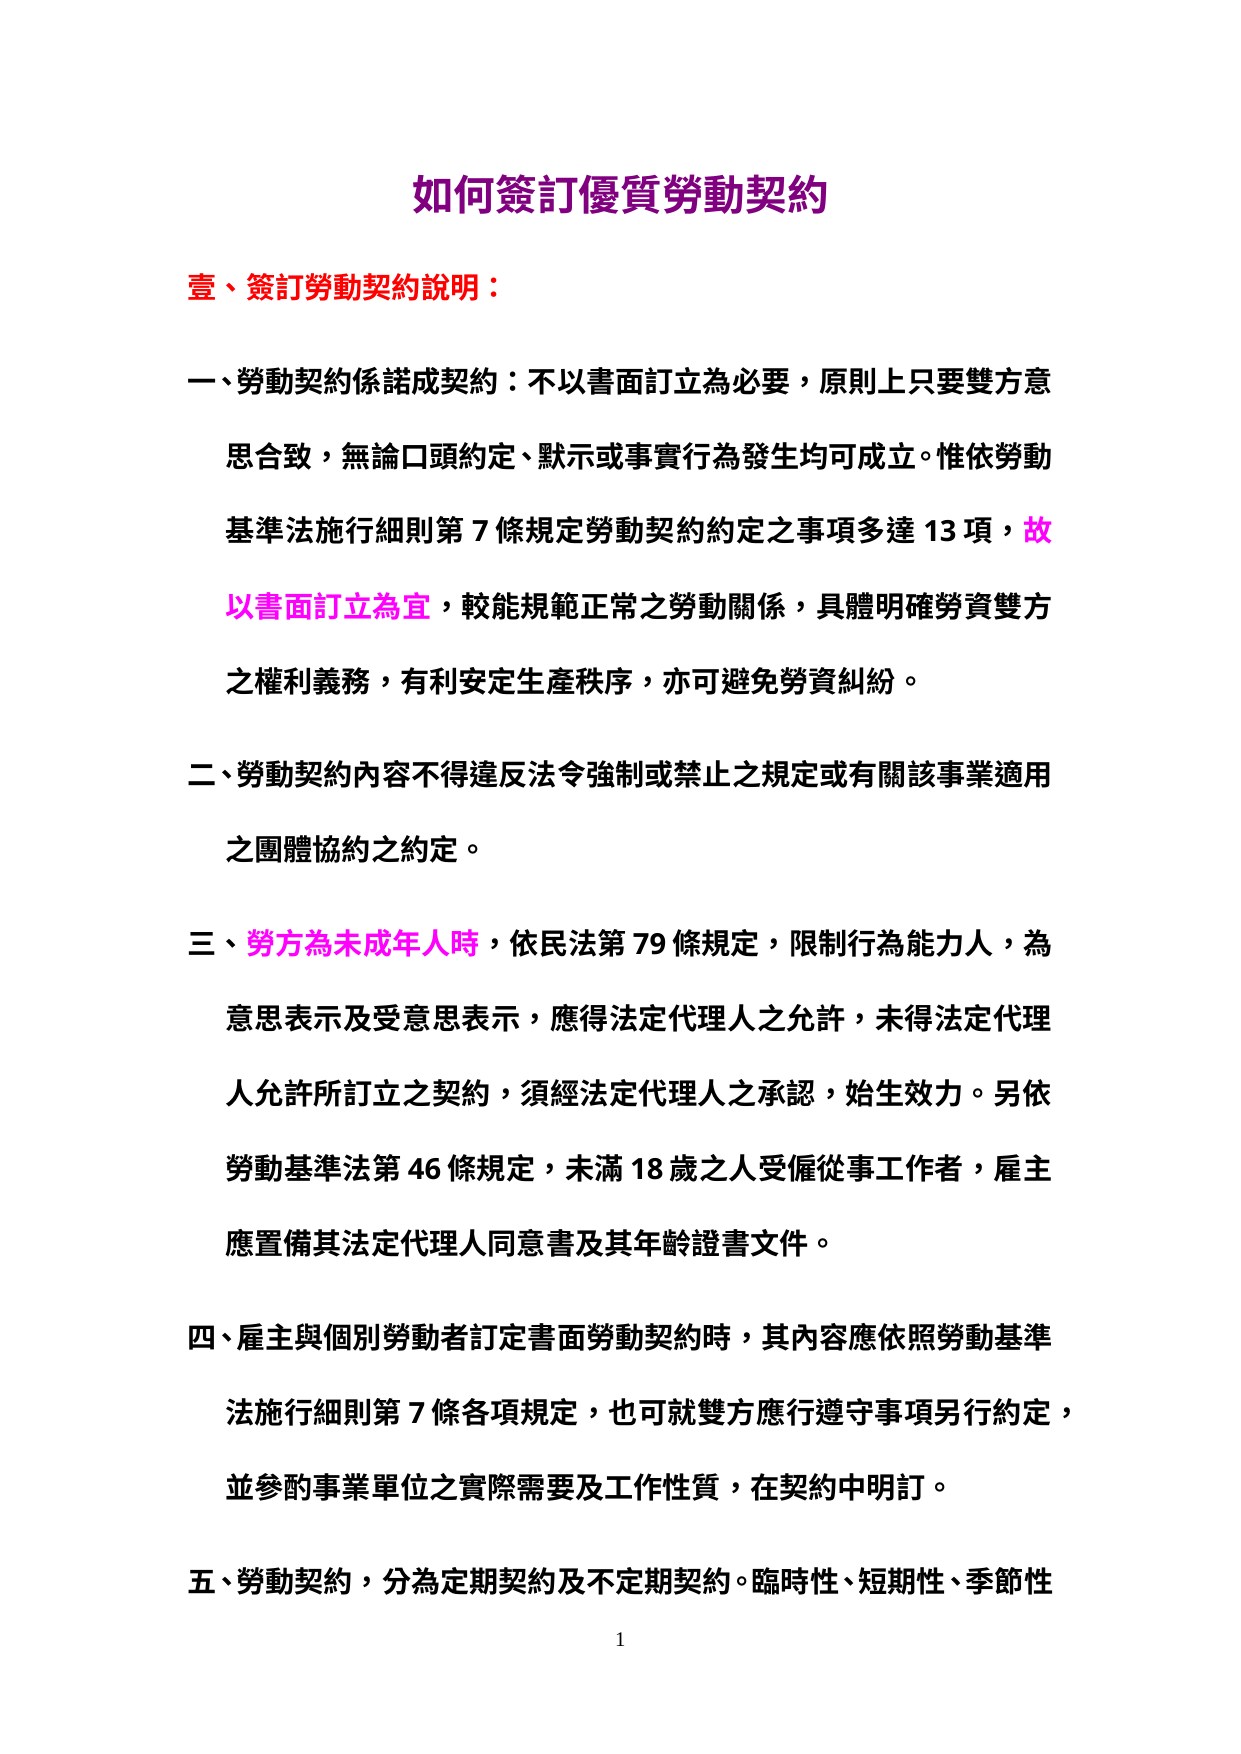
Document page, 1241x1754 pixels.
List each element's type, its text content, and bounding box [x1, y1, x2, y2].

text 如何簽訂優質勞動契約 [187, 154, 1053, 229]
text 四、雇主與個別勞動者訂定書面勞動契約時，其內容應依照勞動基準法施行細則第7條各項規定，也可就雙方應行遵守事項另行約定，並參酌事業單位之實際需要及工作性質，在契約中明訂。 [187, 1298, 1053, 1523]
text 一、勞動契約係諾成契約：不以書面訂立為必要，原則上只要雙方意思合致，無論口頭約定、默示或事實行為發生均可成立。惟依勞動基準法施行細則第7條規定勞動契約約定之事項多達13項，故以書面訂立為宜，較能規範正常之勞動關係，具體明確勞資雙方之權利義務，有利安定生產秩序，亦可避免勞資糾紛。 [187, 342, 1053, 717]
text 三、勞方為未成年人時，依民法第79條規定，限制行為能力人，為意思表示及受意思表示，應得法定代理人之允許，未得法定代理人允許所訂立之契約，須經法定代理人之承認，始生效力。另依勞動基準法第46條規定，未滿18歲之人受僱從事工作者，雇主應置備其法定代理人同意書及其年齡證書文件。 [187, 904, 1053, 1279]
text 壹、簽訂勞動契約說明： [187, 248, 1053, 323]
text 二、勞動契約內容不得違反法令強制或禁止之規定或有關該事業適用之團體協約之約定。 [187, 736, 1053, 886]
text 五、勞動契約，分為定期契約及不定期契約。臨時性、短期性、季節性 [187, 1542, 1053, 1617]
